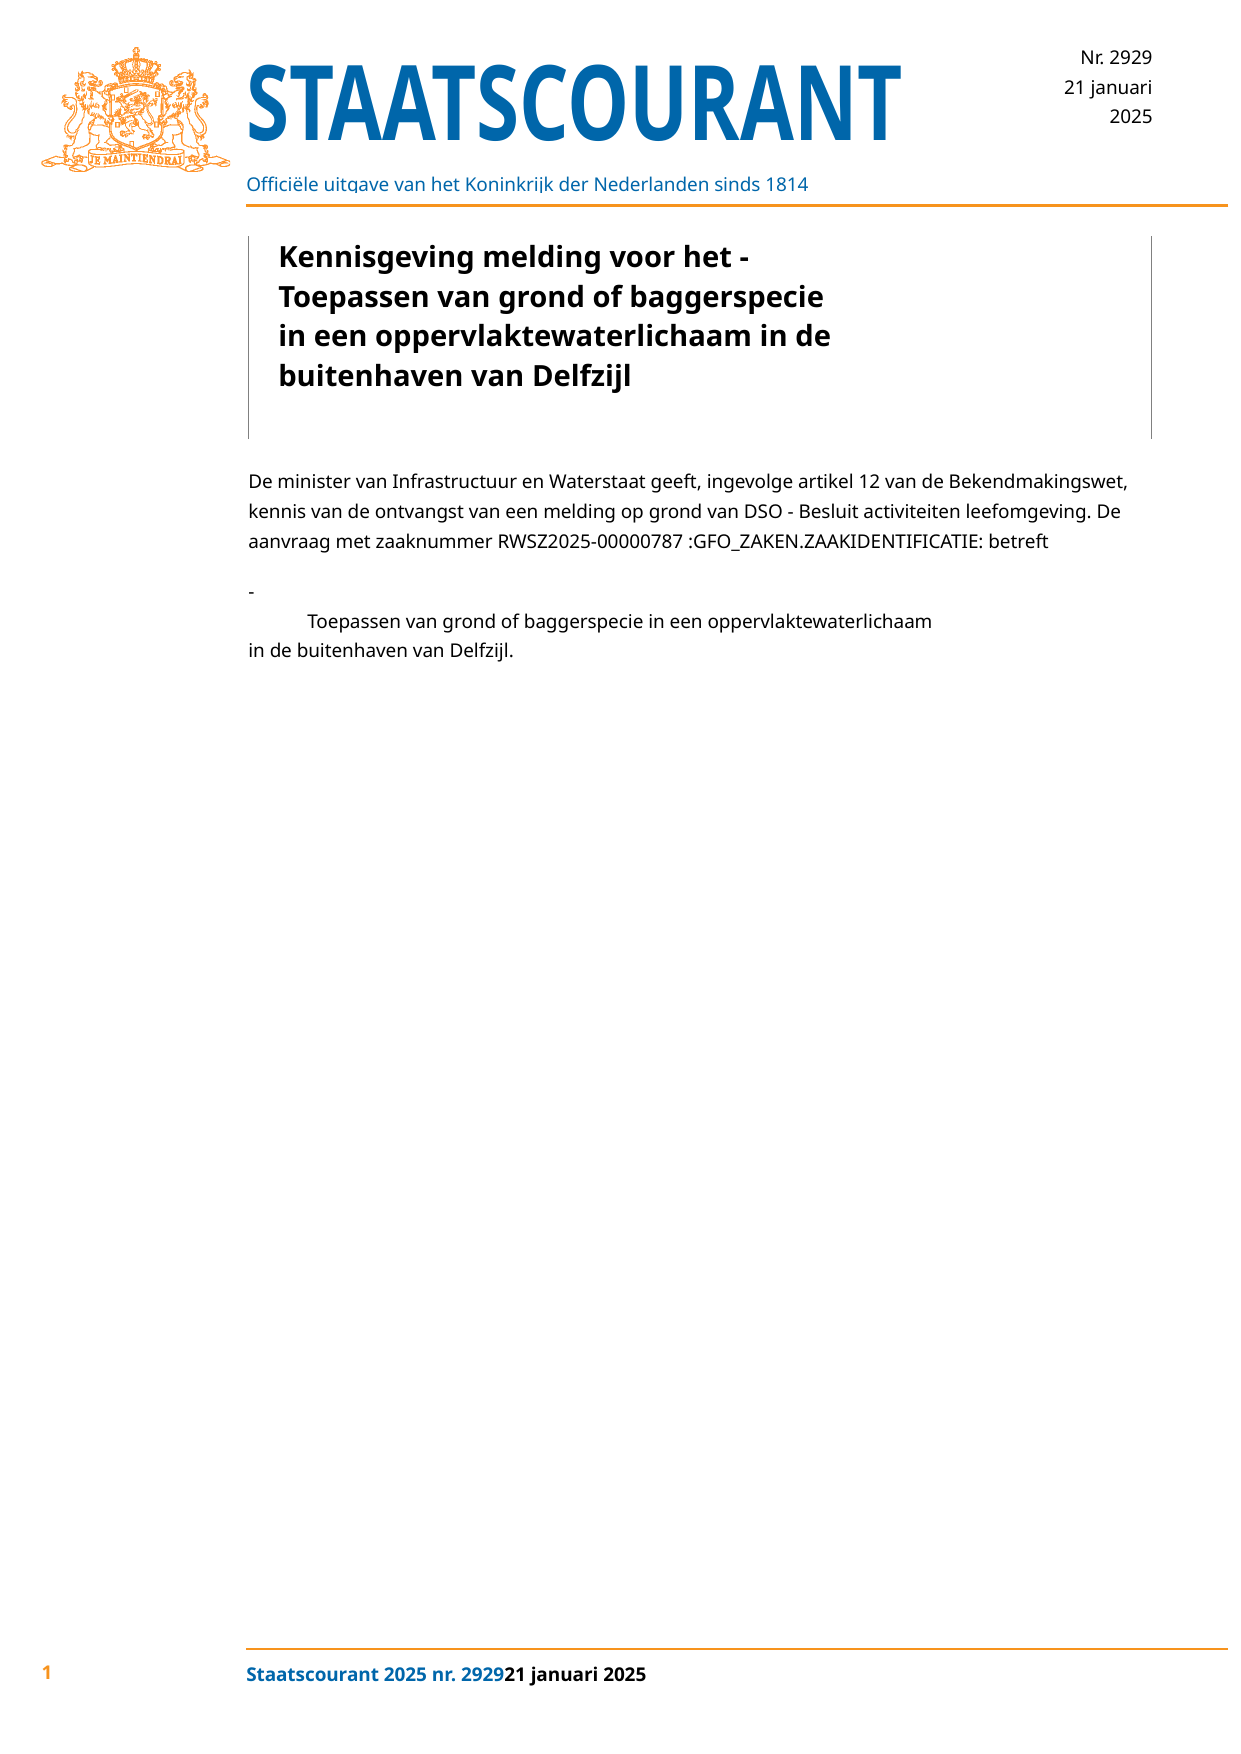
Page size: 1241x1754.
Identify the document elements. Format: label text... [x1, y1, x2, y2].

picture [41, 47, 231, 172]
list Toepassen van grond of baggerspecie in een oppervlaktewaterlichaam [248, 608, 1152, 633]
table_header [1090, 236, 1151, 413]
table_header [850, 414, 1151, 439]
text De minister van Infrastructuur en Waterstaat geeft, ingevolge artikel 12 van de Bekendmakingswet, kennis van de ontvangst van een melding op grond van DSO - Besluit activiteiten leefomgeving. De aanvraag met zaaknummer RWSZ2025-00000787 :GFO_ZAKEN.ZAAKIDENTIFICATIE: betreft [248, 469, 1152, 553]
picture [912, 236, 1090, 414]
table_header Kennisgeving melding voor het -Toepassen van grond of baggerspecie in een oppervlaktewaterlichaam in de buitenhaven van Delfzijl [249, 236, 850, 439]
text in de buitenhaven van Delfzijl. [248, 637, 1152, 663]
table_header [850, 236, 912, 413]
